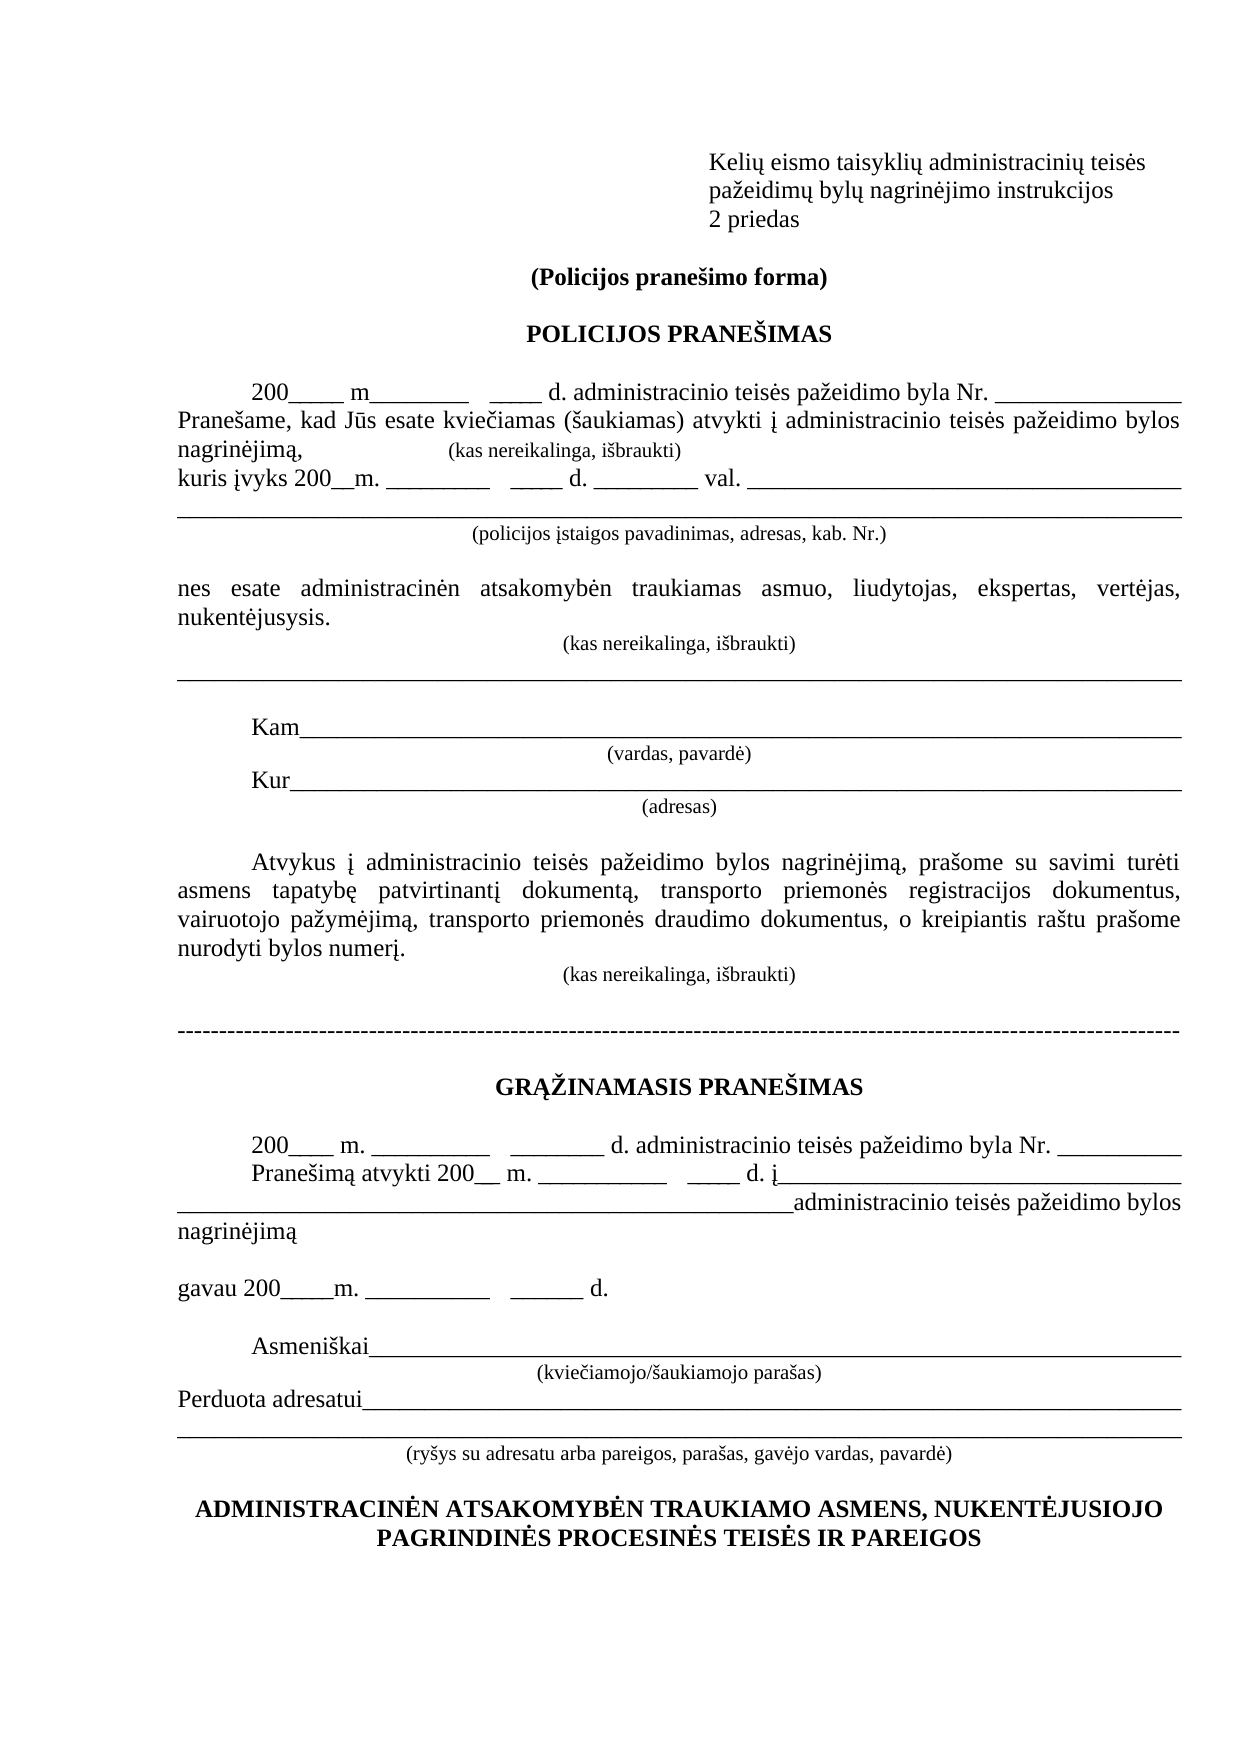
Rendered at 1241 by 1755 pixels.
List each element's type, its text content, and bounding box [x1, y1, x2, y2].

text Asmeniškai [177, 1331, 1181, 1360]
text administracinio teisės pažeidimo bylos [177, 1187, 1181, 1216]
text kuris įvyks 200 m. d. val. [177, 463, 1181, 492]
text nagrinėjimą [177, 1216, 1181, 1245]
text Perduota adresatui [177, 1384, 1181, 1412]
text gavau 200 m. d. [177, 1273, 1181, 1302]
text GRĄŽINAMASIS PRANEŠIMAS [177, 1072, 1181, 1101]
text (ryšys su adresatu arba pareigos, parašas, gavėjo vardas, pavardė) [177, 1441, 1181, 1465]
text 200 m d. administracinio teisės pažeidimo byla Nr. [177, 377, 1181, 406]
text Kelių eismo taisyklių administracinių teisės [177, 147, 1181, 176]
text (adresas) [177, 794, 1181, 818]
text Kur [177, 765, 1181, 794]
text (vardas, pavardė) [177, 741, 1181, 765]
text (kas nereikalinga, išbraukti) [177, 962, 1181, 986]
text pažeidimų bylų nagrinėjimo instrukcijos [177, 176, 1181, 204]
text (policijos įstaigos pavadinimas, adresas, kab. Nr.) [177, 521, 1181, 545]
text nes esate administracinėn atsakomybėn traukiamas asmuo, liudytojas, ekspertas, vertėjas, nukentėjusysis. [177, 573, 1181, 631]
text (kviečiamojo/šaukiamojo parašas) [177, 1360, 1181, 1384]
text POLICIJOS PRANEŠIMAS [177, 319, 1181, 348]
text (Policijos pranešimo forma) [177, 262, 1181, 291]
text Kam [177, 712, 1181, 741]
text 200 m. d. administracinio teisės pažeidimo byla Nr. [177, 1130, 1181, 1158]
text (kas nereikalinga, išbraukti) [177, 631, 1181, 655]
text Atvykus į administracinio teisės pažeidimo bylos nagrinėjimą, prašome su savimi turėti asmens tapatybę patvirtinantį dokumentą, transporto priemonės registracijos dokumentus, vairuotojo pažymėjimą, transporto priemonės draudimo dokumentus, o kreipiantis raštu prašome nurodyti bylos numerį. [177, 847, 1181, 962]
text Pranešame, kad Jūs esate kviečiamas (šaukiamas) atvykti į administracinio teisės pažeidimo bylos nagrinėjimą, (kas nereikalinga, išbraukti) [177, 406, 1181, 463]
text 2 priedas [177, 204, 1181, 233]
text ADMINISTRACINĖN ATSAKOMYBĖN TRAUKIAMO ASMENS, NUKENTĖJUSIOJO PAGRINDINĖS PROCESINĖS TEISĖS IR PAREIGOS [177, 1494, 1181, 1552]
text Pranešimą atvykti 200 m. d. į [177, 1158, 1181, 1187]
